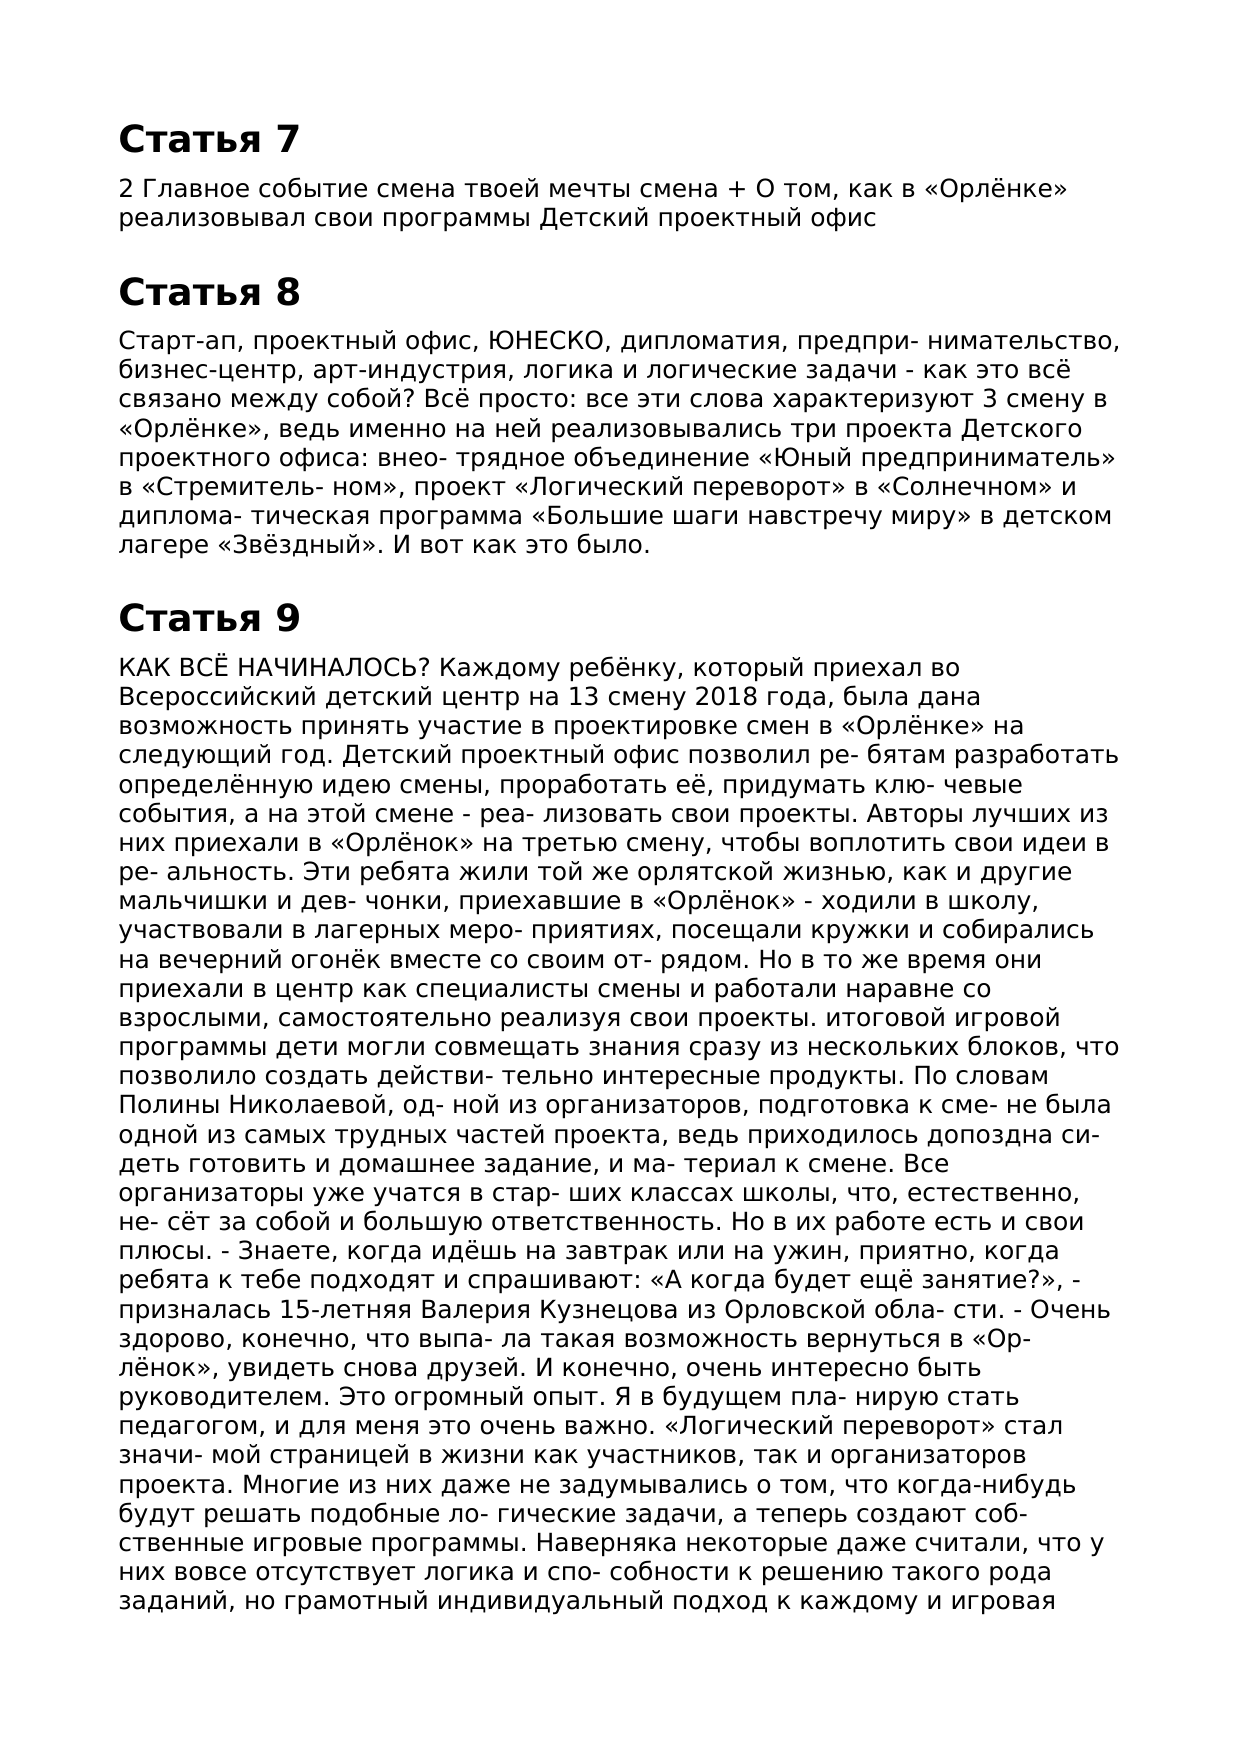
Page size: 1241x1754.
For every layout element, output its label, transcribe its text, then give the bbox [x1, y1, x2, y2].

text КАК ВСЁ НАЧИНАЛОСЬ? Каждому ребёнку, который приехал во Всероссийский детский центр на 13 смену 2018 года, была дана возможность принять участие в проектировке смен в «Орлёнке» на следующий год. Детский проектный офис позволил ре- бятам разработать определённую идею смены, проработать её, придумать клю- чевые события, а на этой смене - реа- лизовать свои проекты. Авторы лучших из них приехали в «Орлёнок» на третью смену, чтобы воплотить свои идеи в ре- альность. Эти ребята жили той же орлятской жизнью, как и другие мальчишки и дев- чонки, приехавшие в «Орлёнок» - ходили в школу, участвовали в лагерных меро- приятиях, посещали кружки и собирались на вечерний огонёк вместе со своим от- рядом. Но в то же время они приехали в центр как специалисты смены и работали наравне со взрослыми, самостоятельно реализуя свои проекты. итоговой игровой программы дети могли совмещать знания сразу из нескольких блоков, что позволило создать действи- тельно интересные продукты. По словам Полины Николаевой, од- ной из организаторов, подготовка к сме- не была одной из самых трудных частей проекта, ведь приходилось допоздна си- деть готовить и домашнее задание, и ма- териал к смене. Все организаторы уже учатся в стар- ших классах школы, что, естественно, не- сёт за собой и большую ответственность. Но в их работе есть и свои плюсы. - Знаете, когда идёшь на завтрак или на ужин, приятно, когда ребята к тебе подходят и спрашивают: «А когда будет ещё занятие?», - призналась 15-летняя Валерия Кузнецова из Орловской обла- сти. - Очень здорово, конечно, что выпа- ла такая возможность вернуться в «Ор- лёнок», увидеть снова друзей. И конечно, очень интересно быть руководителем. Это огромный опыт. Я в будущем пла- нирую стать педагогом, и для меня это очень важно. «Логический переворот» стал значи- мой страницей в жизни как участников, так и организаторов проекта. Многие из них даже не задумывались о том, что когда-нибудь будут решать подобные ло- гические задачи, а теперь создают соб- ственные игровые программы. Наверняка некоторые даже считали, что у них вовсе отсутствует логика и спо- собности к решению такого рода заданий, но грамотный индивидуальный подход к каждому и игровая [118, 653, 1122, 1616]
text Старт-ап, проектный офис, ЮНЕСКО, дипломатия, предпри- нимательство, бизнес-центр, арт-индустрия, логика и логические задачи - как это всё связано между собой? Всё просто: все эти слова характеризуют 3 смену в «Орлёнке», ведь именно на ней реализовывались три проекта Детского проектного офиса: внео- трядное объединение «Юный предприниматель» в «Стремитель- ном», проект «Логический переворот» в «Солнечном» и диплома- тическая программа «Большие шаги навстречу миру» в детском лагере «Звёздный». И вот как это было. [118, 326, 1122, 559]
subtitle Статья 7 [118, 118, 1122, 162]
text 2 Главное событие смена твоей мечты смена + О том, как в «Орлёнке» реализовывал свои программы Детский проектный офис [118, 174, 1122, 233]
subtitle Статья 8 [118, 270, 1122, 314]
subtitle Статья 9 [118, 597, 1122, 641]
